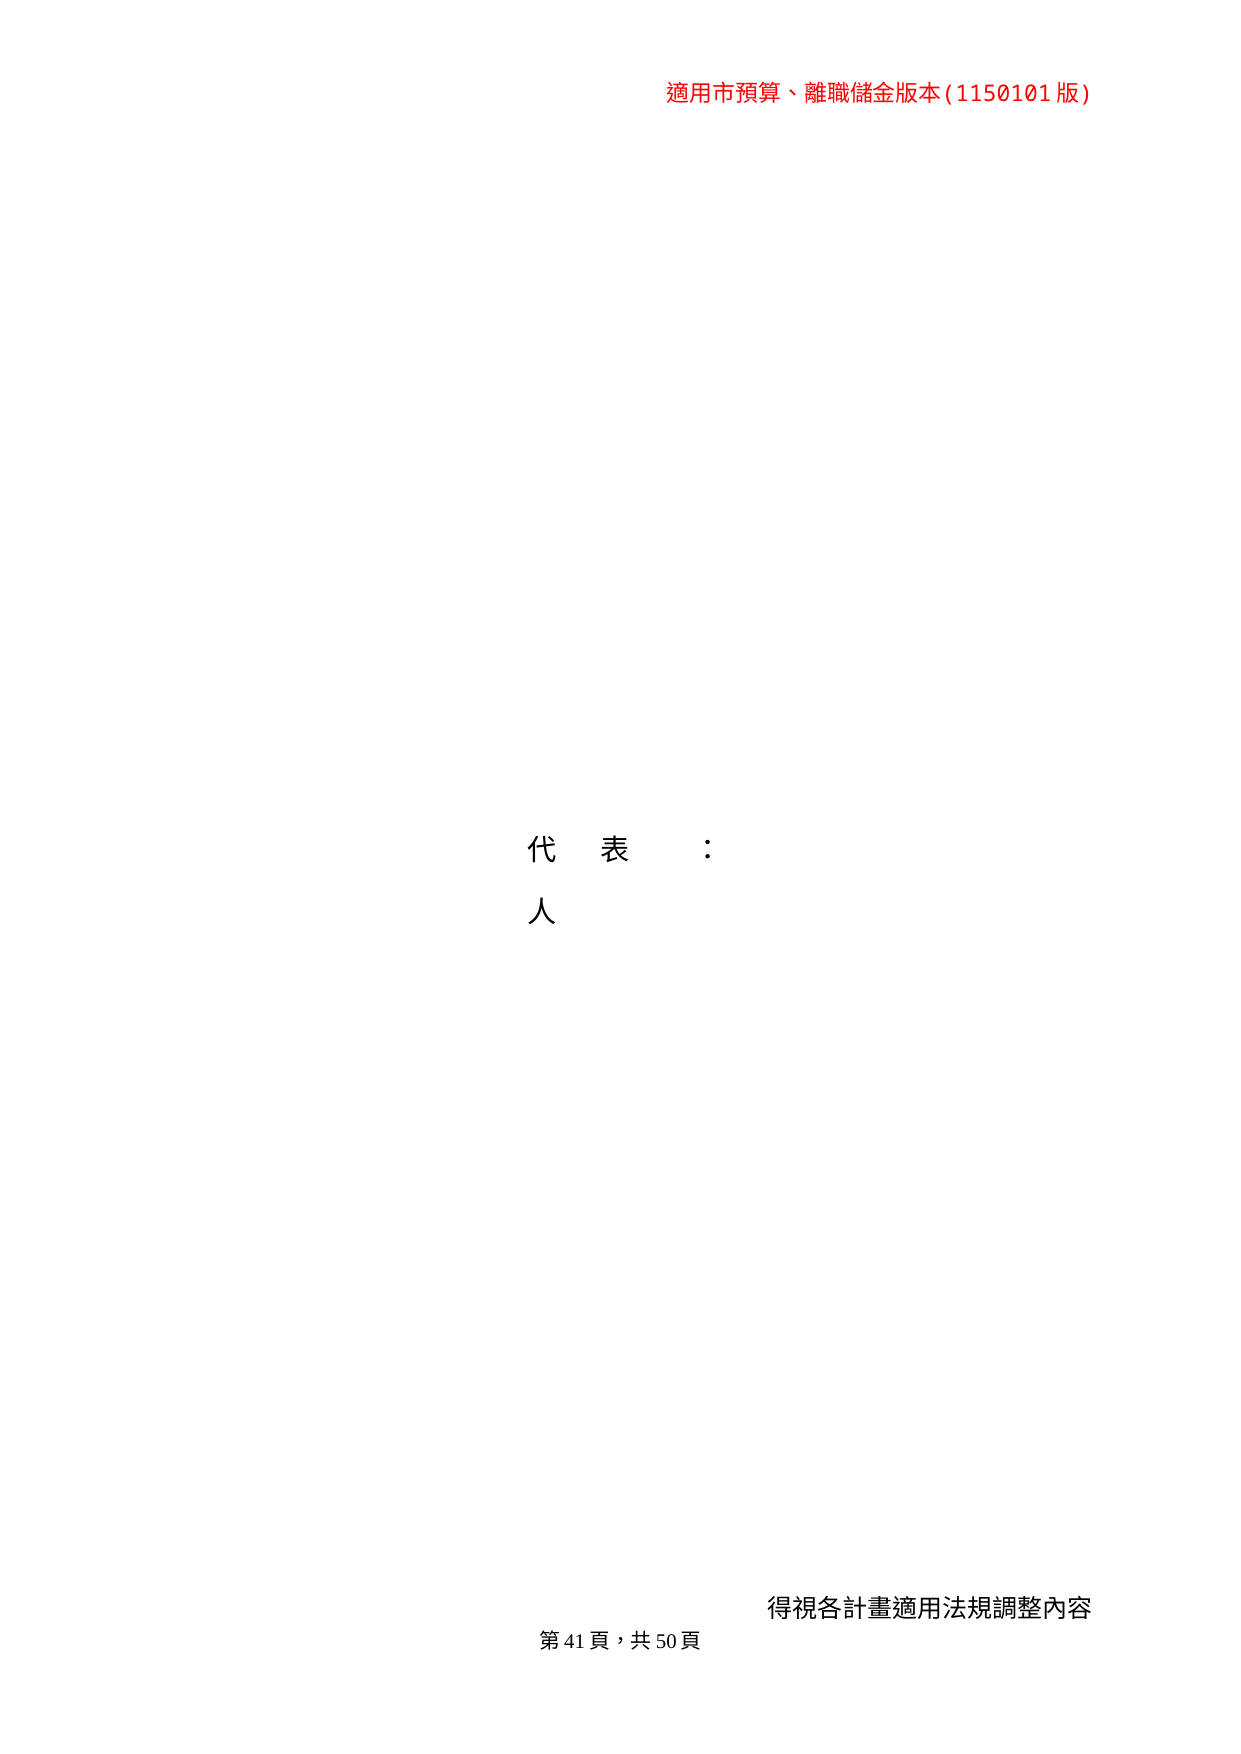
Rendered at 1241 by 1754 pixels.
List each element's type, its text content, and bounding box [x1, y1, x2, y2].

table_cell 代 表 人 [516, 806, 693, 942]
table_cell [723, 806, 1092, 942]
table_cell ： [694, 806, 723, 942]
